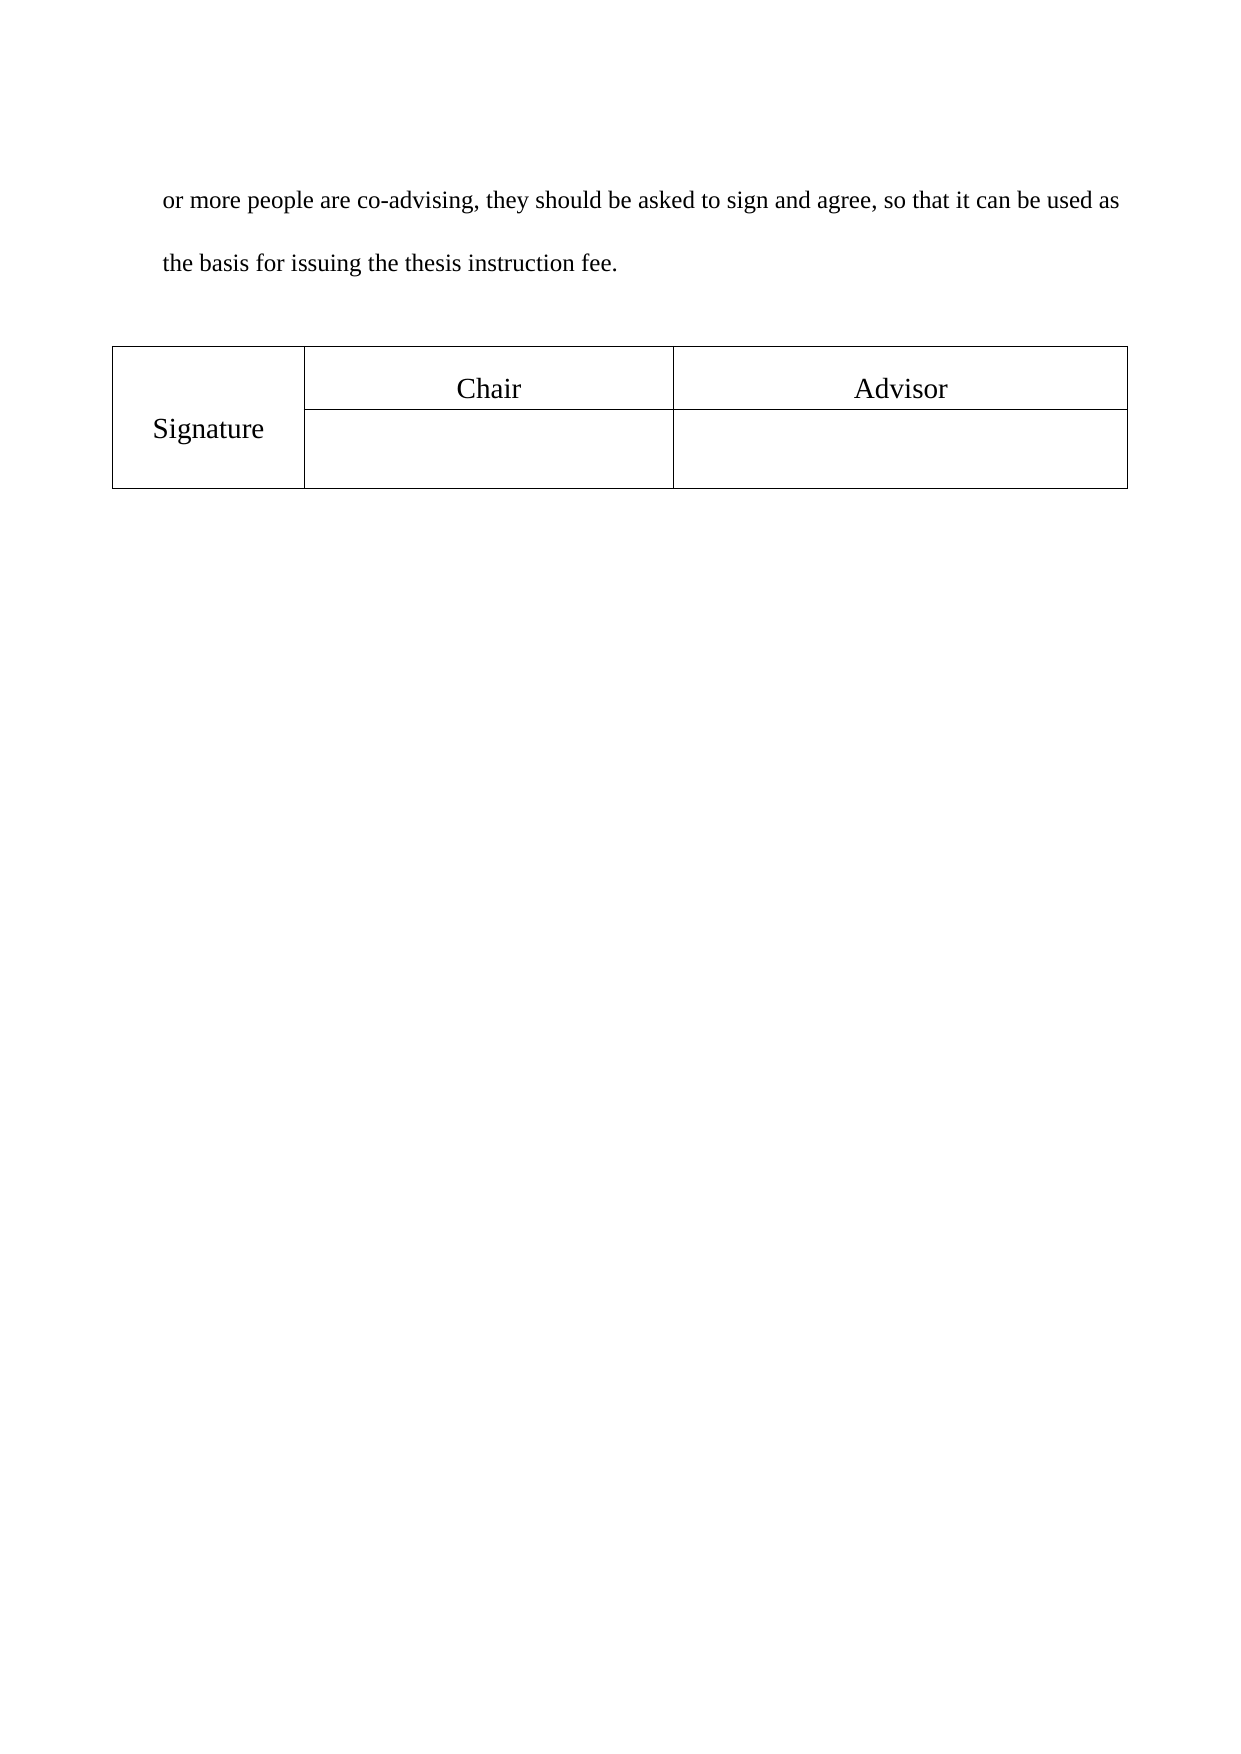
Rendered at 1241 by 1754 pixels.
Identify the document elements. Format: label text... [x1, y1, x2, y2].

table_cell [674, 410, 1127, 487]
table_cell [305, 410, 673, 487]
table_header Signature [113, 347, 304, 487]
table_header Advisor [674, 347, 1127, 409]
list or more people are co-advising, they should be asked to sign and agree, so that it can be used as the basis for issuing the thesis instruction fee. [112, 158, 1128, 283]
table_header Chair [305, 347, 673, 409]
